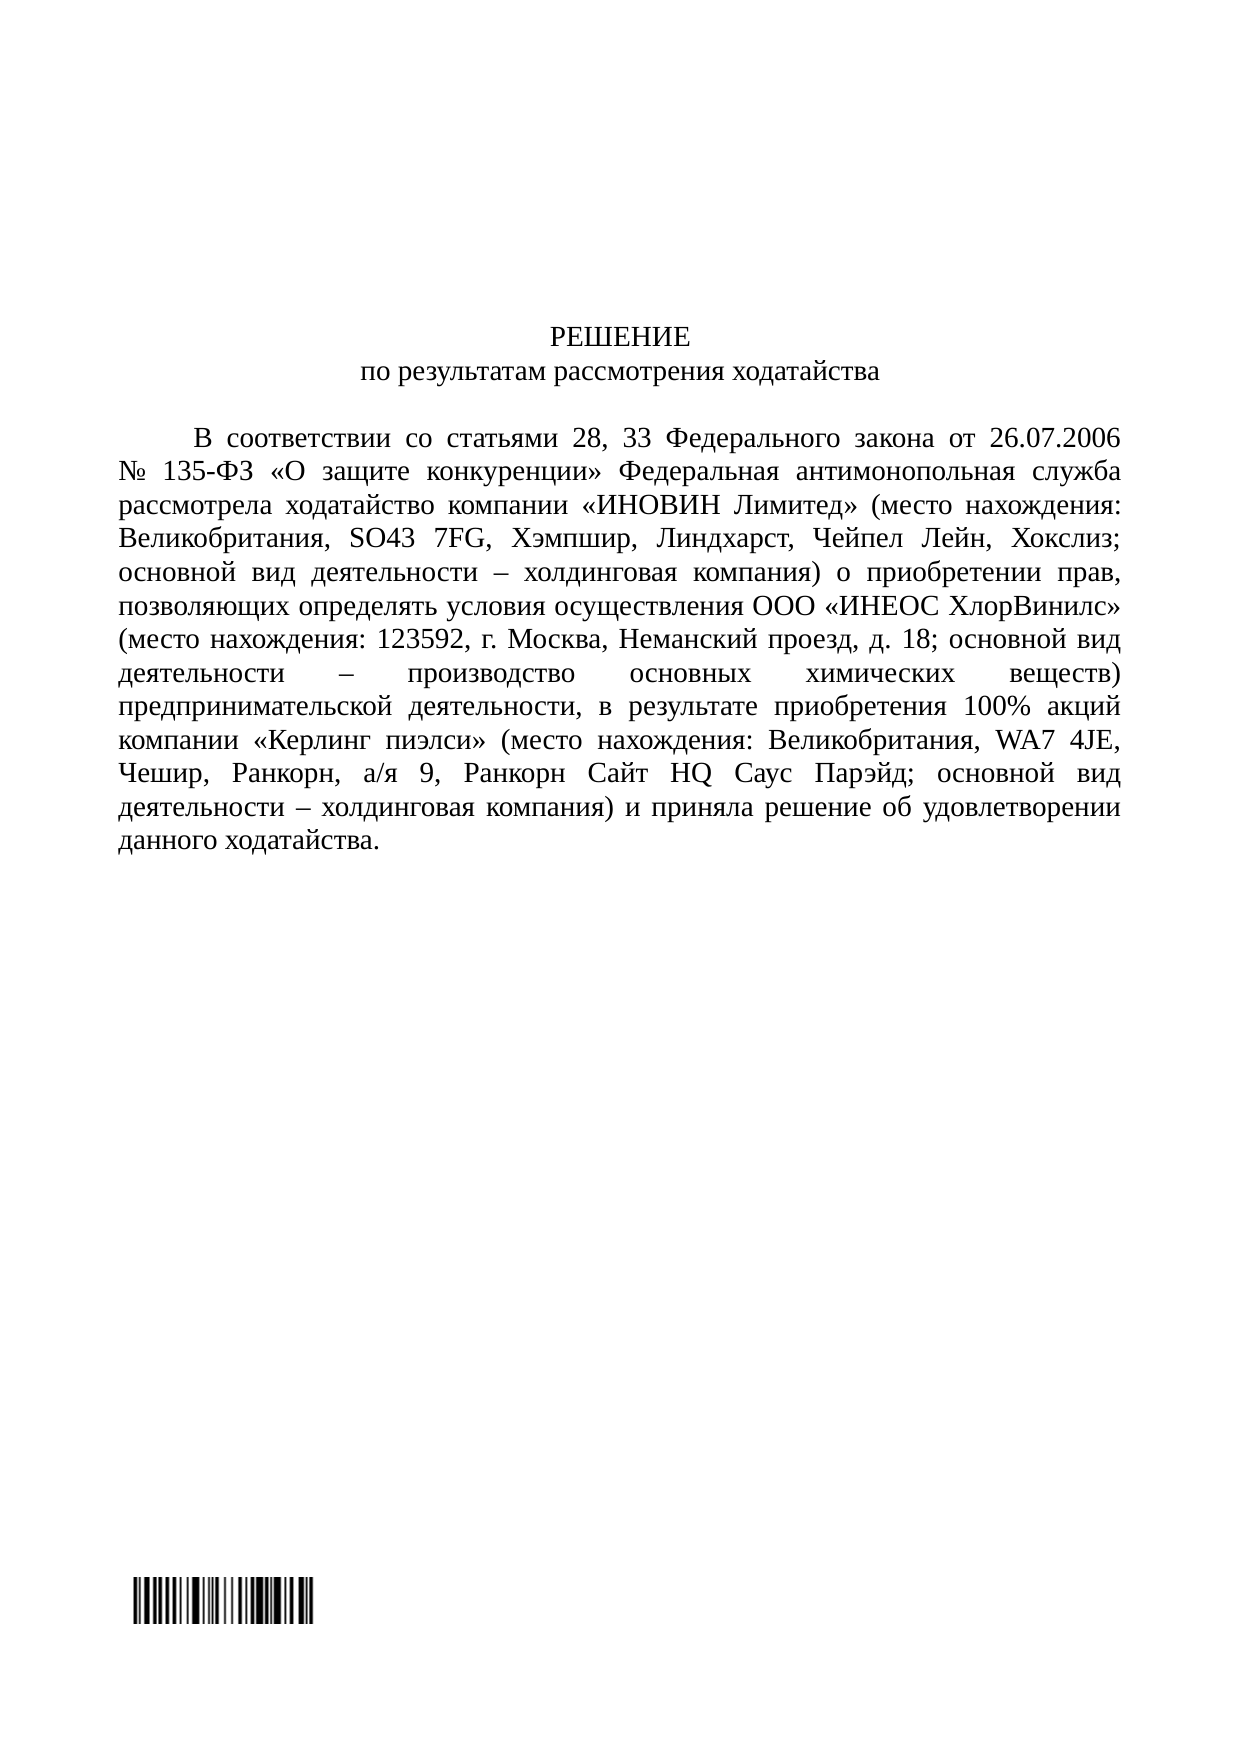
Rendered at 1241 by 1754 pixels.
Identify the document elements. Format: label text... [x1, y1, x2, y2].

text по результатам рассмотрения ходатайства [118, 353, 1122, 386]
text В соответствии со статьями 28, 33 Федерального закона от 26.07.2006 № 135-ФЗ «О защите конкуренции» Федеральная антимонопольная служба рассмотрела ходатайство компании «ИНОВИН Лимитед» (место нахождения: Великобритания, SO43 7FG, Хэмпшир, Линдхарст, Чейпел Лейн, Хокслиз; основной вид деятельности – холдинговая компания) о приобретении прав, позволяющих определять условия осуществления ООО «ИНЕОС ХлорВинилс» (место нахождения: 123592, г. Москва, Неманский проезд, д. 18; основной вид деятельности – производство основных химических веществ) предпринимательской деятельности, в результате приобретения 100% акций компании «Керлинг пиэлси» (место нахождения: Великобритания, WA7 4JE, Чешир, Ранкорн, а/я 9, Ранкорн Сайт HQ Саус Парэйд; основной вид деятельности – холдинговая компания) и приняла решение об удовлетворении данного ходатайства. [118, 420, 1122, 856]
picture [118, 1577, 331, 1624]
text РЕШЕНИЕ [118, 319, 1122, 353]
